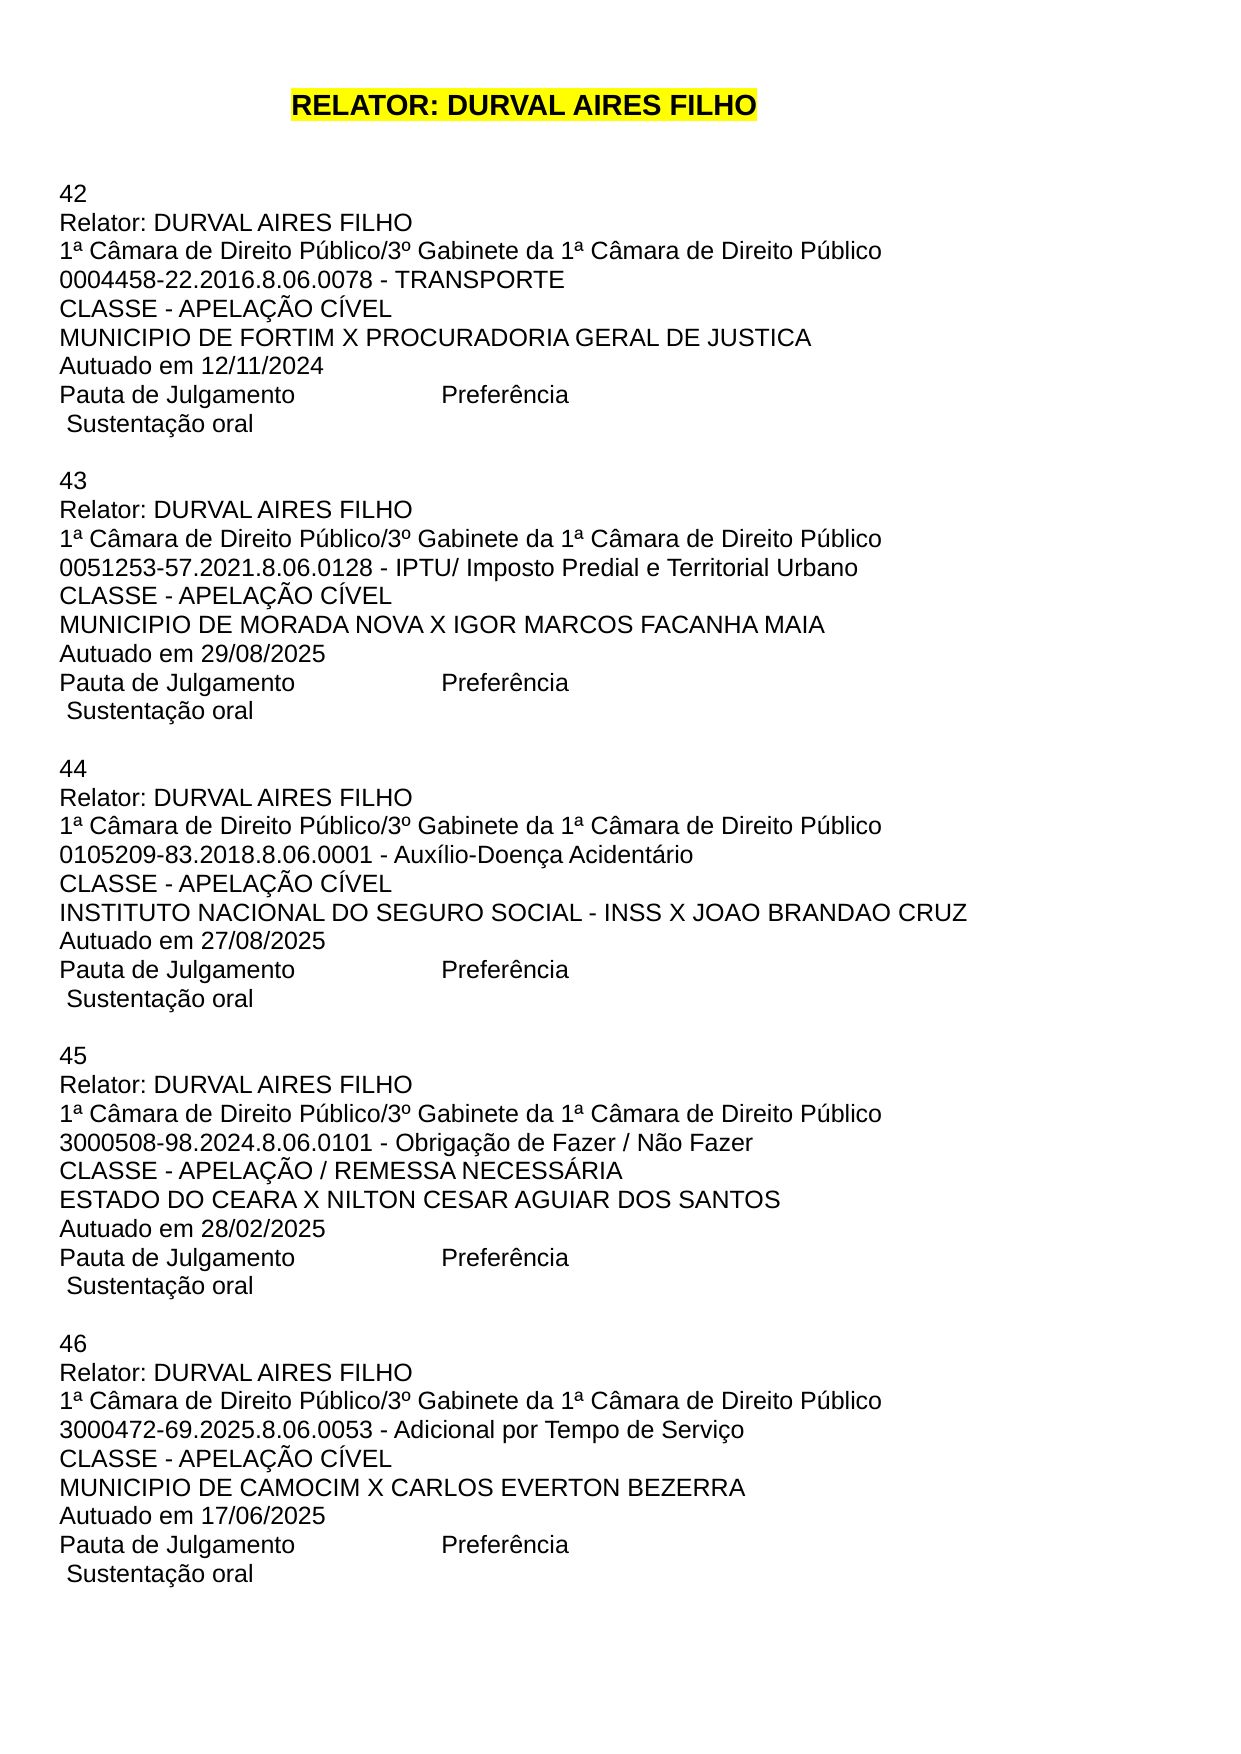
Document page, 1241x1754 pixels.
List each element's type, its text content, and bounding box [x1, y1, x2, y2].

text CLASSE - APELAÇÃO CÍVEL [59, 869, 989, 898]
text 0051253-57.2021.8.06.0128 - IPTU/ Imposto Predial e Territorial Urbano [59, 553, 989, 581]
text Relator: DURVAL AIRES FILHO [59, 208, 989, 236]
text Relator: DURVAL AIRES FILHO [59, 1070, 989, 1099]
text 3000472-69.2025.8.06.0053 - Adicional por Tempo de Serviço [59, 1415, 989, 1444]
text Sustentação oral [59, 984, 989, 1013]
text CLASSE - APELAÇÃO CÍVEL [59, 581, 989, 610]
text 1ª Câmara de Direito Público/3º Gabinete da 1ª Câmara de Direito Público [59, 1099, 989, 1128]
text MUNICIPIO DE CAMOCIM X CARLOS EVERTON BEZERRA [59, 1473, 989, 1501]
text CLASSE - APELAÇÃO CÍVEL [59, 1444, 989, 1473]
text MUNICIPIO DE FORTIM X PROCURADORIA GERAL DE JUSTICA [59, 323, 989, 351]
text Sustentação oral [59, 1559, 989, 1588]
text Pauta de Julgamento Preferência [59, 955, 989, 984]
text Sustentação oral [59, 696, 989, 725]
text 0004458-22.2016.8.06.0078 - TRANSPORTE [59, 265, 989, 294]
text 45 [59, 1041, 989, 1070]
text RELATOR: DURVAL AIRES FILHO [59, 88, 989, 121]
text 3000508-98.2024.8.06.0101 - Obrigação de Fazer / Não Fazer [59, 1128, 989, 1156]
text MUNICIPIO DE MORADA NOVA X IGOR MARCOS FACANHA MAIA [59, 610, 989, 639]
text Pauta de Julgamento Preferência [59, 380, 989, 409]
text Sustentação oral [59, 1271, 989, 1300]
text Pauta de Julgamento Preferência [59, 1530, 989, 1559]
text CLASSE - APELAÇÃO / REMESSA NECESSÁRIA [59, 1156, 989, 1185]
text CLASSE - APELAÇÃO CÍVEL [59, 294, 989, 323]
text Autuado em 12/11/2024 [59, 351, 989, 380]
text Autuado em 29/08/2025 [59, 639, 989, 668]
text 1ª Câmara de Direito Público/3º Gabinete da 1ª Câmara de Direito Público [59, 236, 989, 265]
text Pauta de Julgamento Preferência [59, 668, 989, 696]
text INSTITUTO NACIONAL DO SEGURO SOCIAL - INSS X JOAO BRANDAO CRUZ [59, 898, 989, 926]
text 0105209-83.2018.8.06.0001 - Auxílio-Doença Acidentário [59, 840, 989, 869]
text Pauta de Julgamento Preferência [59, 1243, 989, 1271]
text 43 [59, 466, 989, 495]
text 1ª Câmara de Direito Público/3º Gabinete da 1ª Câmara de Direito Público [59, 811, 989, 840]
text 44 [59, 754, 989, 783]
text 1ª Câmara de Direito Público/3º Gabinete da 1ª Câmara de Direito Público [59, 524, 989, 553]
text Relator: DURVAL AIRES FILHO [59, 783, 989, 811]
text Autuado em 27/08/2025 [59, 926, 989, 955]
text 42 [59, 179, 989, 208]
text ESTADO DO CEARA X NILTON CESAR AGUIAR DOS SANTOS [59, 1185, 989, 1214]
text Autuado em 28/02/2025 [59, 1214, 989, 1243]
text Relator: DURVAL AIRES FILHO [59, 1358, 989, 1386]
text Relator: DURVAL AIRES FILHO [59, 495, 989, 524]
text 1ª Câmara de Direito Público/3º Gabinete da 1ª Câmara de Direito Público [59, 1386, 989, 1415]
text Sustentação oral [59, 409, 989, 438]
text 46 [59, 1329, 989, 1358]
text Autuado em 17/06/2025 [59, 1501, 989, 1530]
